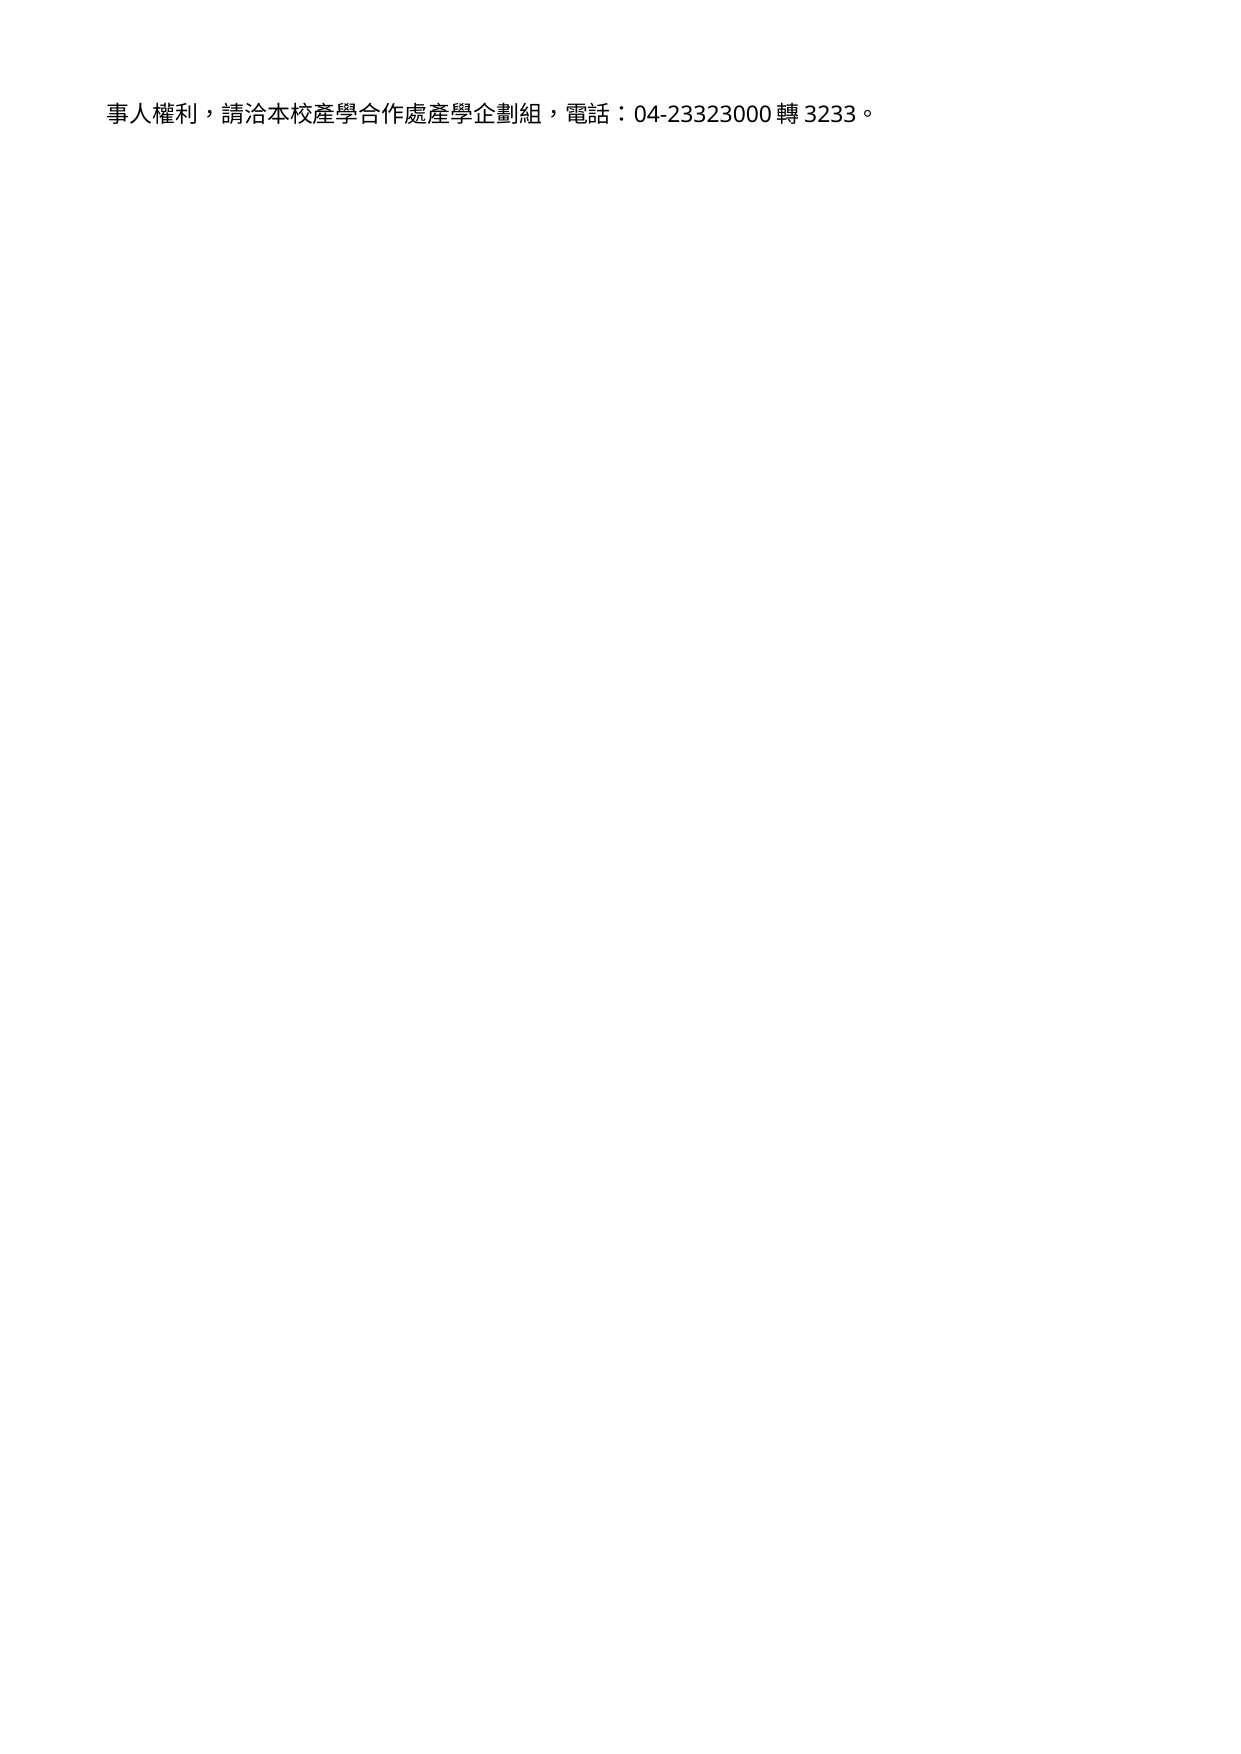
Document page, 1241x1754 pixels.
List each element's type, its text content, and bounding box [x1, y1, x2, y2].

text 事人權利，請洽本校產學合作處產學企劃組，電話：04-23323000轉3233。 [106, 95, 1152, 129]
